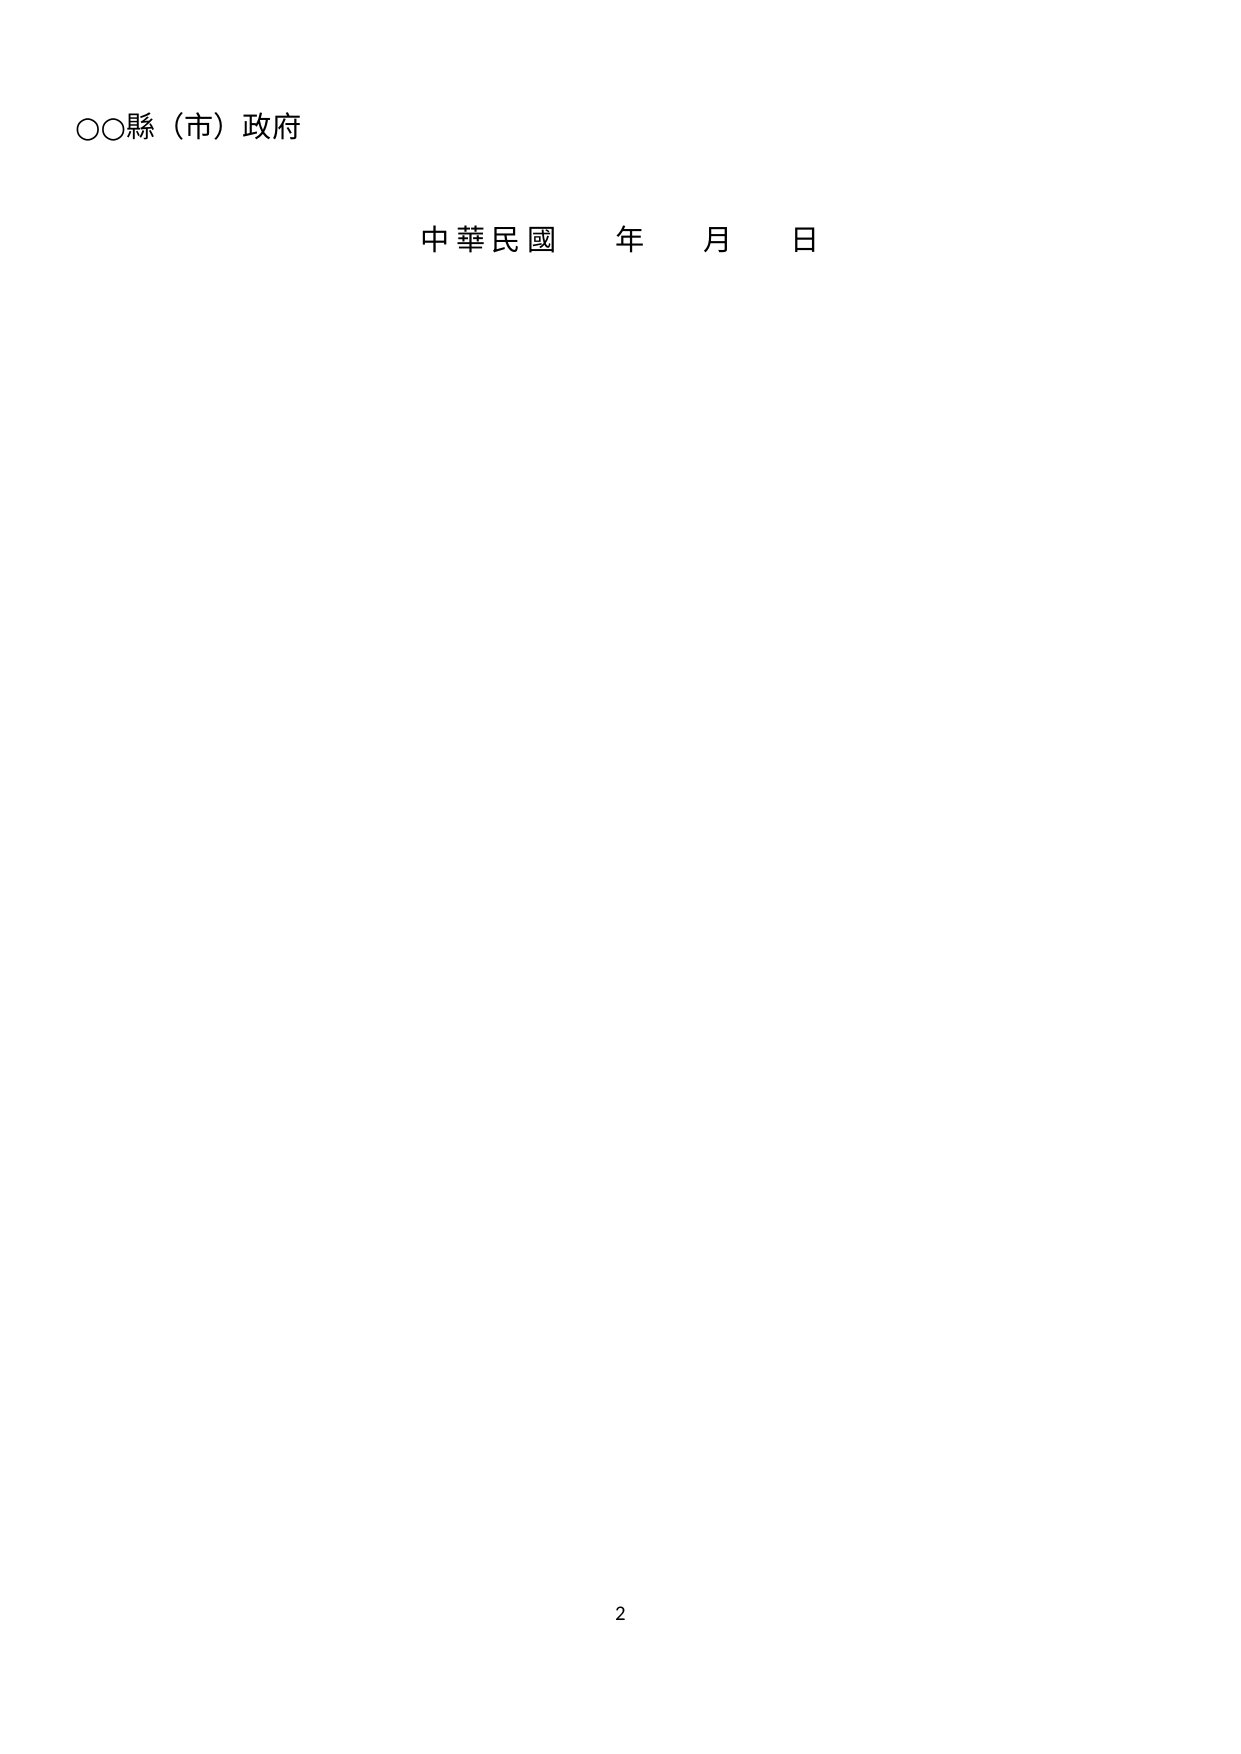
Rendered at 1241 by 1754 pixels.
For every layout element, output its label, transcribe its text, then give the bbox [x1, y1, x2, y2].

text 中 華 民 國 年 月 日 [75, 200, 1165, 275]
text ○○縣（市）政府 [75, 87, 1165, 162]
